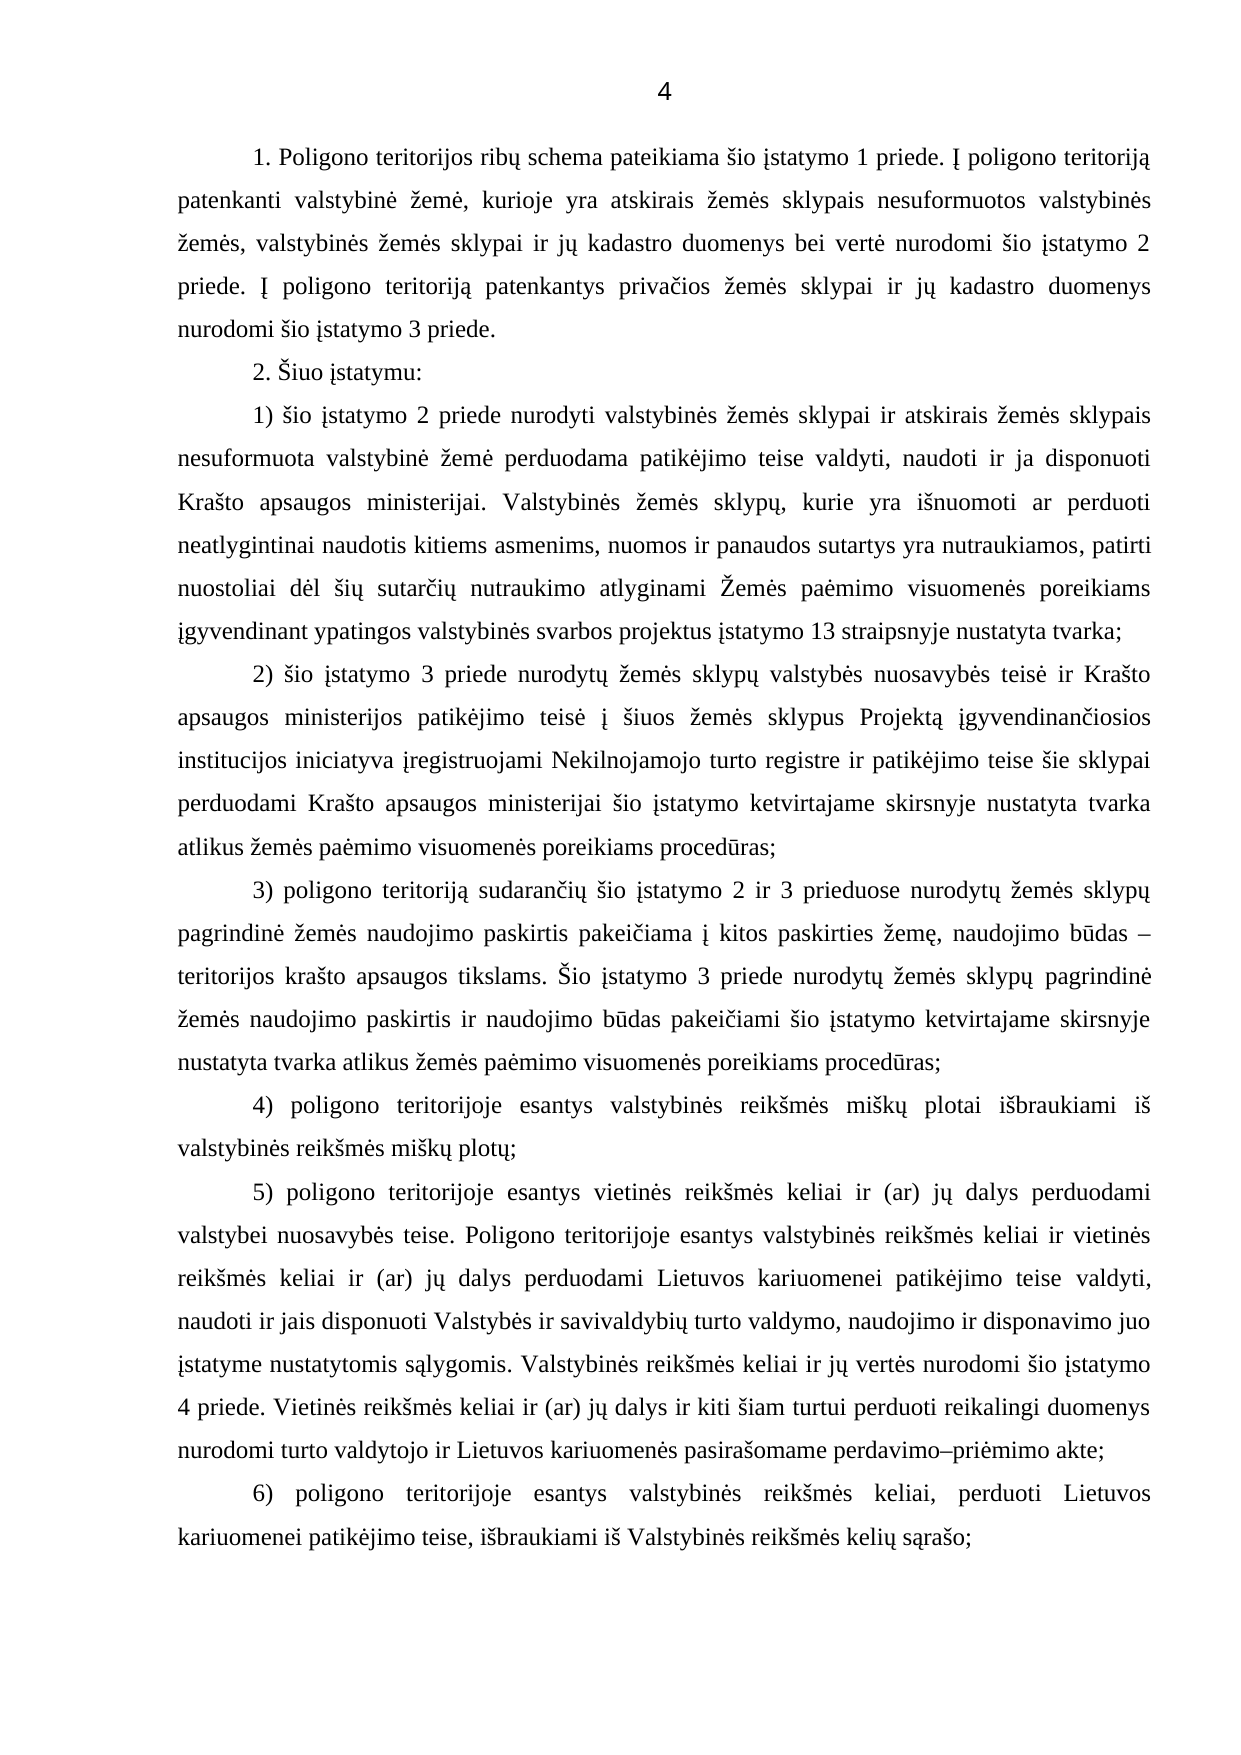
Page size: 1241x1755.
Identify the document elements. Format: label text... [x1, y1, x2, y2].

text 3) poligono teritoriją sudarančių šio įstatymo 2 ir 3 prieduose nurodytų žemės sklypų pagrindinė žemės naudojimo paskirtis pakeičiama į kitos paskirties žemę, naudojimo būdas – teritorijos krašto apsaugos tikslams. Šio įstatymo 3 priede nurodytų žemės sklypų pagrindinė žemės naudojimo paskirtis ir naudojimo būdas pakeičiami šio įstatymo ketvirtajame skirsnyje nustatyta tvarka atlikus žemės paėmimo visuomenės poreikiams procedūras; [177, 875, 1152, 1076]
text 5) poligono teritorijoje esantys vietinės reikšmės keliai ir (ar) jų dalys perduodami valstybei nuosavybės teise. Poligono teritorijoje esantys valstybinės reikšmės keliai ir vietinės reikšmės keliai ir (ar) jų dalys perduodami Lietuvos kariuomenei patikėjimo teise valdyti, naudoti ir jais disponuoti Valstybės ir savivaldybių turto valdymo, naudojimo ir disponavimo juo įstatyme nustatytomis sąlygomis. Valstybinės reikšmės keliai ir jų vertės nurodomi šio įstatymo 4 priede. Vietinės reikšmės keliai ir (ar) jų dalys ir kiti šiam turtui perduoti reikalingi duomenys nurodomi turto valdytojo ir Lietuvos kariuomenės pasirašomame perdavimo–priėmimo akte; [177, 1177, 1152, 1464]
text 1) šio įstatymo 2 priede nurodyti valstybinės žemės sklypai ir atskirais žemės sklypais nesuformuota valstybinė žemė perduodama patikėjimo teise valdyti, naudoti ir ja disponuoti Krašto apsaugos ministerijai. Valstybinės žemės sklypų, kurie yra išnuomoti ar perduoti neatlygintinai naudotis kitiems asmenims, nuomos ir panaudos sutartys yra nutraukiamos, patirti nuostoliai dėl šių sutarčių nutraukimo atlyginami Žemės paėmimo visuomenės poreikiams įgyvendinant ypatingos valstybinės svarbos projektus įstatymo 13 straipsnyje nustatyta tvarka; [177, 400, 1152, 645]
text 2. Šiuo įstatymu: [177, 357, 1152, 386]
text 1. Poligono teritorijos ribų schema pateikiama šio įstatymo 1 priede. Į poligono teritoriją patenkanti valstybinė žemė, kurioje yra atskirais žemės sklypais nesuformuotos valstybinės žemės, valstybinės žemės sklypai ir jų kadastro duomenys bei vertė nurodomi šio įstatymo 2 priede. Į poligono teritoriją patenkantys privačios žemės sklypai ir jų kadastro duomenys nurodomi šio įstatymo 3 priede. [177, 142, 1152, 343]
text 6) poligono teritorijoje esantys valstybinės reikšmės keliai, perduoti Lietuvos kariuomenei patikėjimo teise, išbraukiami iš Valstybinės reikšmės kelių sąrašo; [177, 1478, 1152, 1550]
text 4) poligono teritorijoje esantys valstybinės reikšmės miškų plotai išbraukiami iš valstybinės reikšmės miškų plotų; [177, 1090, 1152, 1162]
text 2) šio įstatymo 3 priede nurodytų žemės sklypų valstybės nuosavybės teisė ir Krašto apsaugos ministerijos patikėjimo teisė į šiuos žemės sklypus Projektą įgyvendinančiosios institucijos iniciatyva įregistruojami Nekilnojamojo turto registre ir patikėjimo teise šie sklypai perduodami Krašto apsaugos ministerijai šio įstatymo ketvirtajame skirsnyje nustatyta tvarka atlikus žemės paėmimo visuomenės poreikiams procedūras; [177, 659, 1152, 860]
